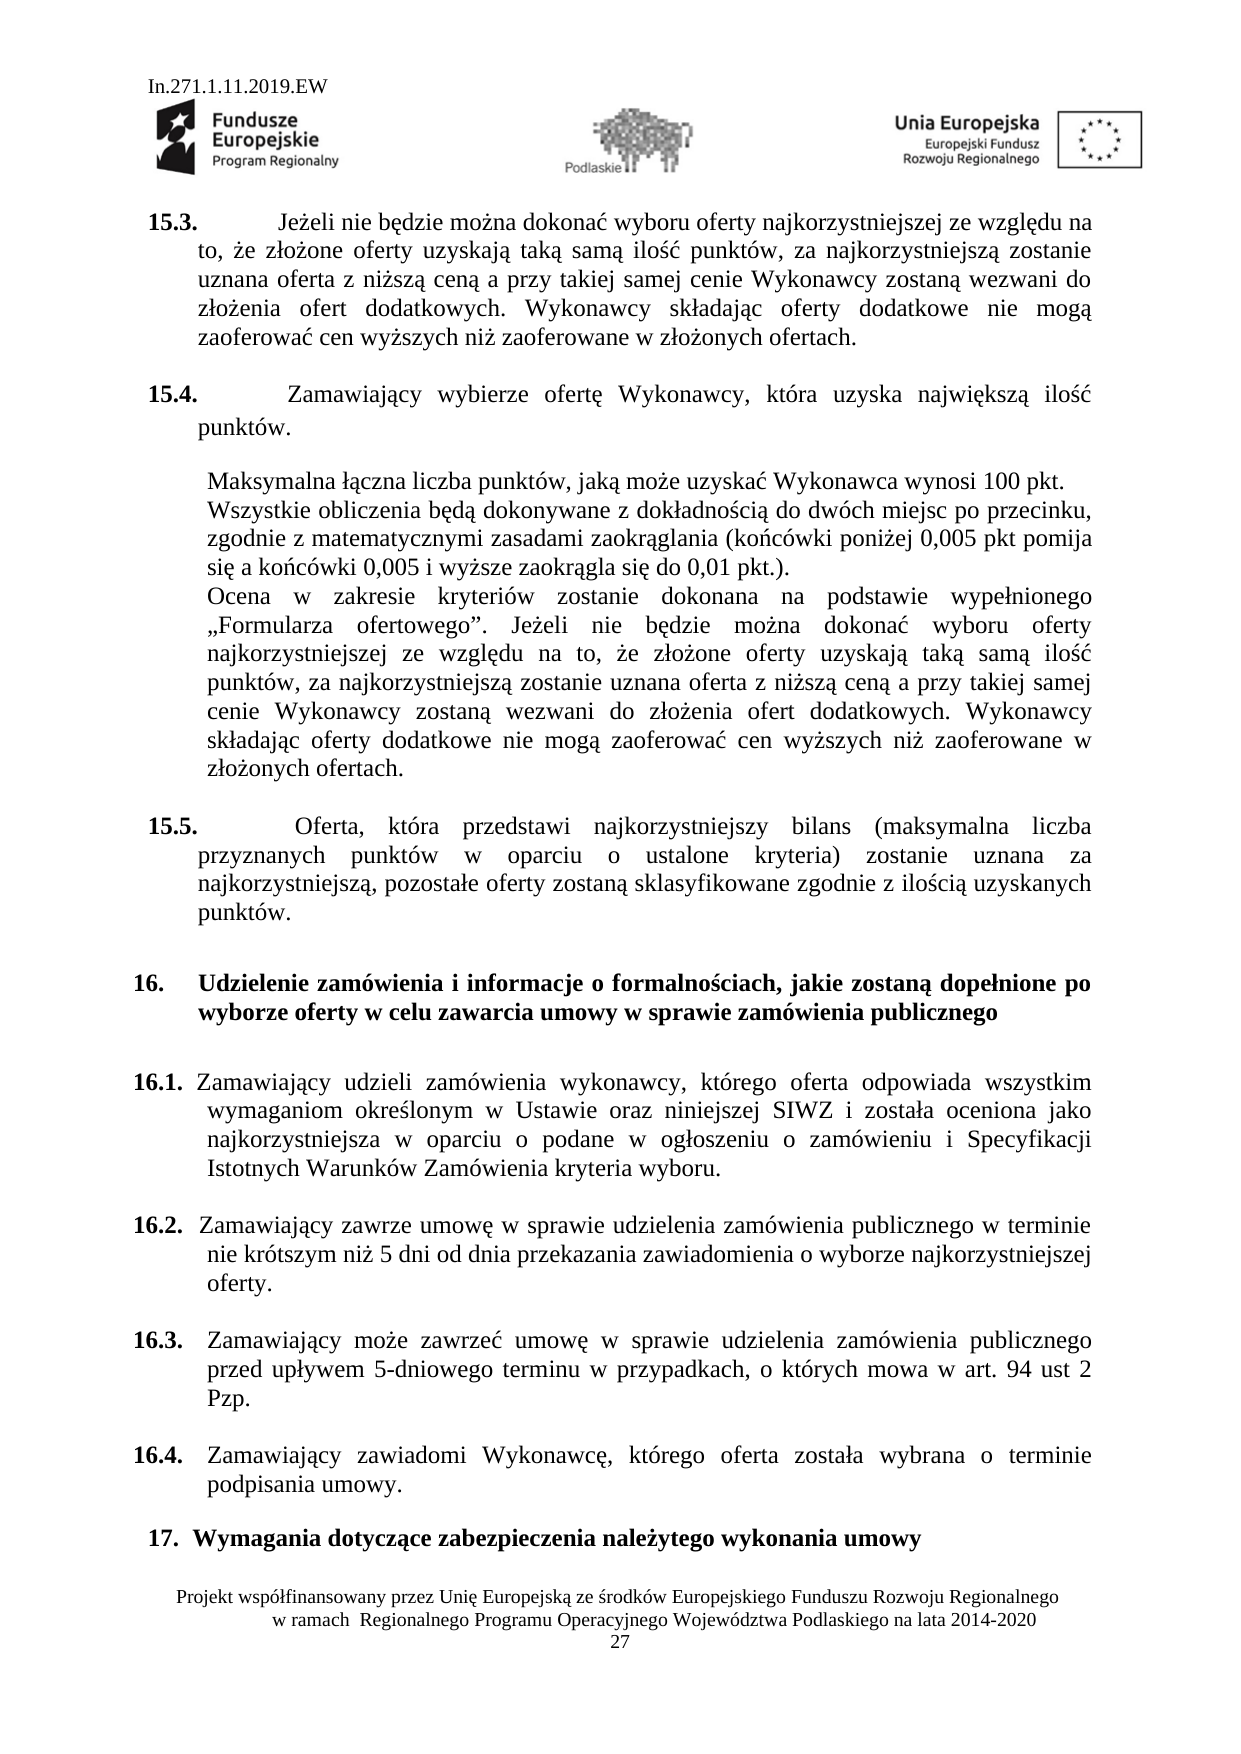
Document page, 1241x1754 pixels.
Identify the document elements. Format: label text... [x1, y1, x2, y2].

text Ocena w zakresie kryteriów zostanie dokonana na podstawie wypełnionego „Formularza ofertowego”. Jeżeli nie będzie można dokonać wyboru oferty najkorzystniejszej ze względu na to, że złożone oferty uzyskają taką samą ilość punktów, za najkorzystniejszą zostanie uznana oferta z niższą ceną a przy takiej samej cenie Wykonawcy zostaną wezwani do złożenia ofert dodatkowych. Wykonawcy składając oferty dodatkowe nie mogą zaoferować cen wyższych niż zaoferowane w złożonych ofertach. [207, 581, 1092, 782]
list Jeżeli nie będzie można dokonać wyboru oferty najkorzystniejszej ze względu na to, że złożone oferty uzyskają taką samą ilość punktów, za najkorzystniejszą zostanie uznana oferta z niższą ceną a przy takiej samej cenie Wykonawcy zostaną wezwani do złożenia ofert dodatkowych. Wykonawcy składając oferty dodatkowe nie mogą zaoferować cen wyższych niż zaoferowane w złożonych ofertach. [148, 207, 1092, 350]
list Wymagania dotyczące zabezpieczenia należytego wykonania umowy [148, 1527, 1092, 1552]
list Oferta, która przedstawi najkorzystniejszy bilans (maksymalna liczba przyznanych punktów w oparciu o ustalone kryteria) zostanie uznana za najkorzystniejszą, pozostałe oferty zostaną sklasyfikowane zgodnie z ilością uzyskanych punktów. [148, 811, 1092, 926]
text Wszystkie obliczenia będą dokonywane z dokładnością do dwóch miejsc po przecinku, zgodnie z matematycznymi zasadami zaokrąglania (końcówki poniżej 0,005 pkt pomija się a końcówki 0,005 i wyższe zaokrągla się do 0,01 pkt.). [207, 495, 1092, 581]
list Udzielenie zamówienia i informacje o formalnościach, jakie zostaną dopełnione po wyborze oferty w celu zawarcia umowy w sprawie zamówienia publicznego [133, 968, 1092, 1026]
list Zamawiający zawiadomi Wykonawcę, którego oferta została wybrana o terminie podpisania umowy. [133, 1441, 1092, 1498]
list Zamawiający może zawrzeć umowę w sprawie udzielenia zamówienia publicznego przed upływem 5-dniowego terminu w przypadkach, o których mowa w art. 94 ust 2 Pzp. [133, 1326, 1092, 1412]
text Maksymalna łączna liczba punktów, jaką może uzyskać Wykonawca wynosi 100 pkt. [207, 466, 1092, 495]
list Zamawiający wybierze ofertę Wykonawcy, która uzyska największą ilość punktów. [148, 379, 1092, 441]
text 16.2. Zamawiający zawrze umowę w sprawie udzielenia zamówienia publicznego w terminie nie krótszym niż 5 dni od dnia przekazania zawiadomienia o wyborze najkorzystniejszej oferty. [133, 1211, 1092, 1297]
text 16.1. Zamawiający udzieli zamówienia wykonawcy, którego oferta odpowiada wszystkim wymaganiom określonym w Ustawie oraz niniejszej SIWZ i została oceniona jako najkorzystniejsza w oparciu o podane w ogłoszeniu o zamówieniu i Specyfikacji Istotnych Warunków Zamówienia kryteria wyboru. [133, 1067, 1092, 1182]
